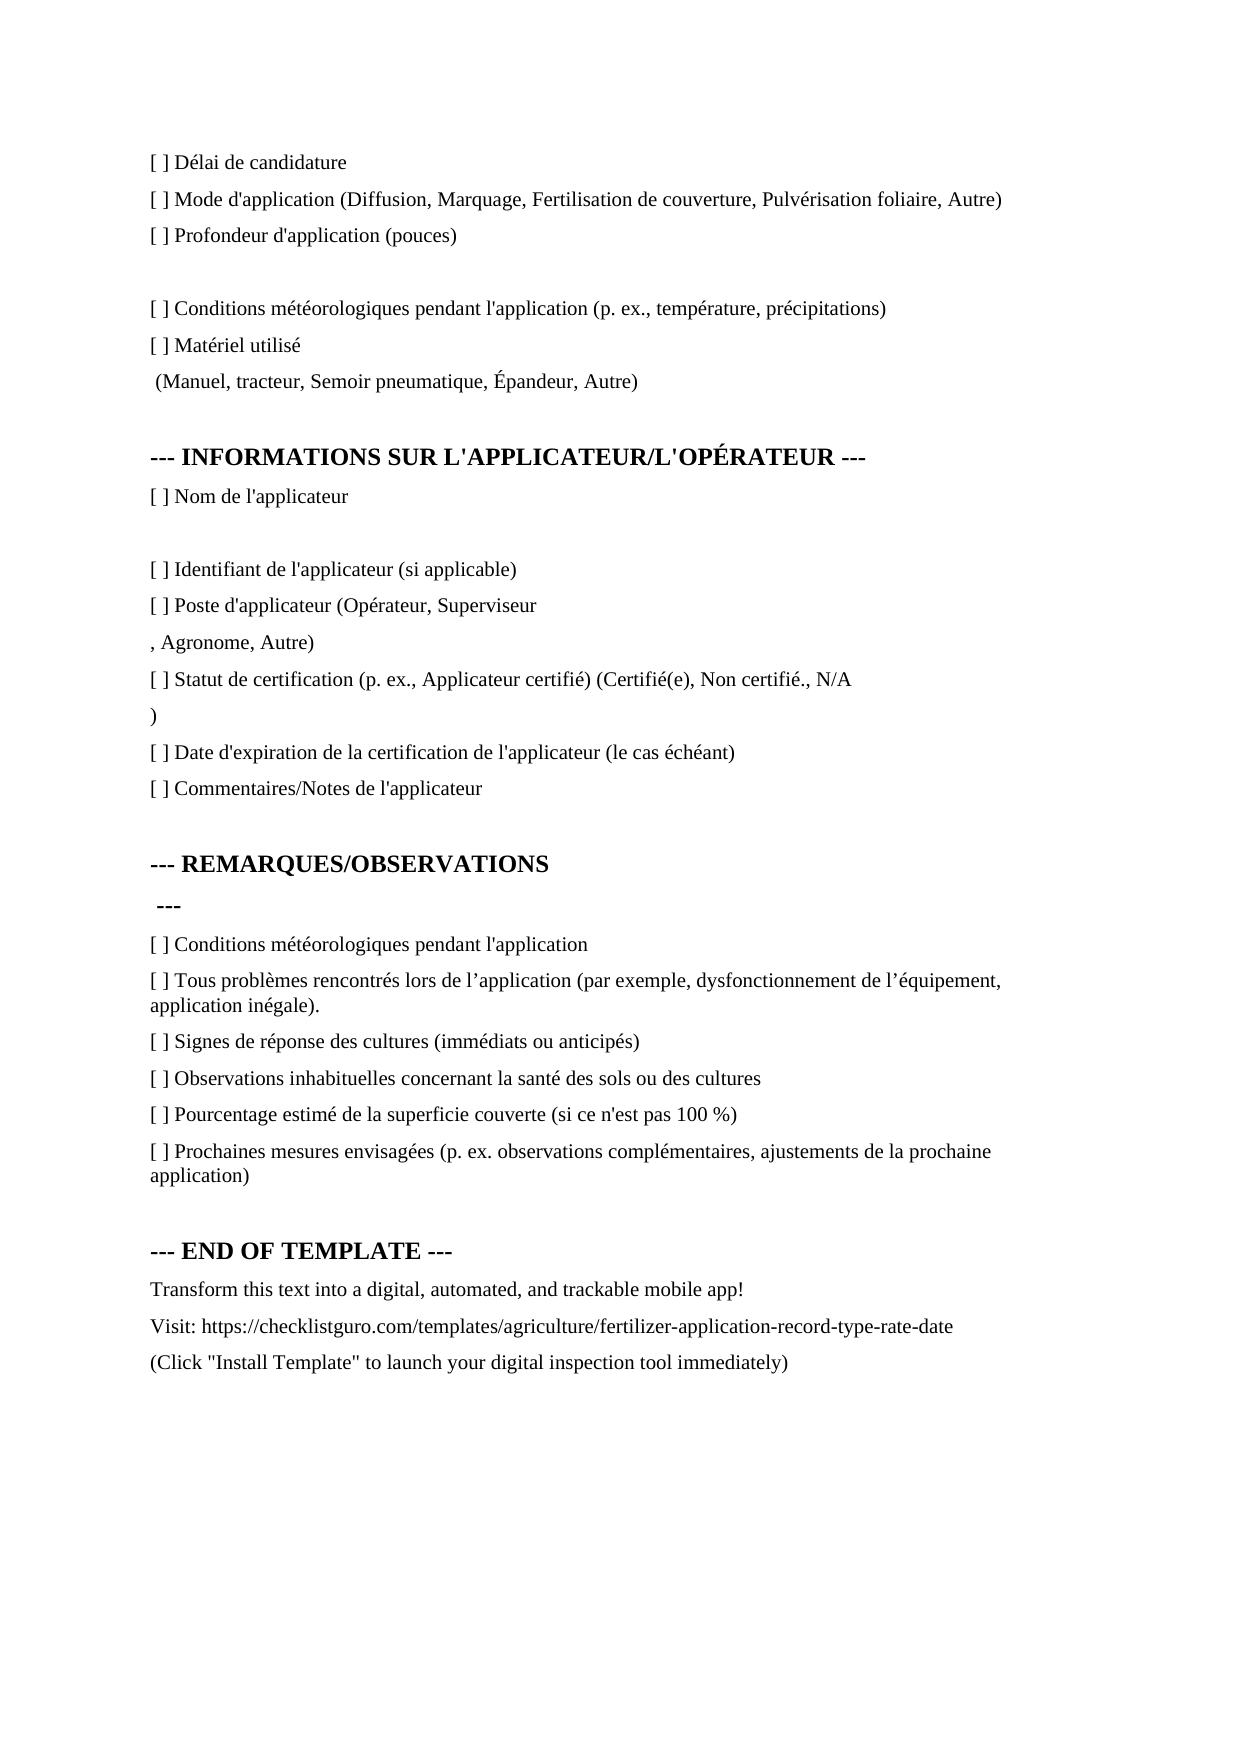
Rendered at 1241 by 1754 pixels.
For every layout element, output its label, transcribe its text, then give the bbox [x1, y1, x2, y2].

text [ ] Conditions météorologiques pendant l'application [150, 932, 1090, 956]
text --- REMARQUES/OBSERVATIONS [150, 849, 1090, 878]
text --- INFORMATIONS SUR L'APPLICATEUR/L'OPÉRATEUR --- [150, 442, 1090, 471]
text [ ] Délai de candidature [150, 150, 1090, 174]
text --- [150, 891, 1090, 919]
text [ ] Date d'expiration de la certification de l'applicateur (le cas échéant) [150, 740, 1090, 764]
text [ ] Statut de certification (p. ex., Applicateur certifié) (Certifié(e), Non certifié., N/A [150, 667, 1090, 691]
text [ ] Nom de l'applicateur [150, 484, 1090, 508]
text (Click "Install Template" to launch your digital inspection tool immediately) [150, 1350, 1090, 1374]
text [ ] Conditions météorologiques pendant l'application (p. ex., température, précipitations) [150, 296, 1090, 320]
text Visit: https://checklistguro.com/templates/agriculture/fertilizer-application-record-type-rate-date [150, 1314, 1090, 1338]
text [ ] Commentaires/Notes de l'applicateur [150, 776, 1090, 800]
text [ ] Prochaines mesures envisagées (p. ex. observations complémentaires, ajustements de la prochaine application) [150, 1139, 1090, 1187]
text (Manuel, tracteur, Semoir pneumatique, Épandeur, Autre) [150, 369, 1090, 393]
text Transform this text into a digital, automated, and trackable mobile app! [150, 1277, 1090, 1301]
text [ ] Profondeur d'application (pouces) [150, 223, 1090, 247]
text [ ] Pourcentage estimé de la superficie couverte (si ce n'est pas 100 %) [150, 1102, 1090, 1126]
text [ ] Identifiant de l'applicateur (si applicable) [150, 557, 1090, 581]
text [ ] Observations inhabituelles concernant la santé des sols ou des cultures [150, 1066, 1090, 1090]
text [ ] Mode d'application (Diffusion, Marquage, Fertilisation de couverture, Pulvérisation foliaire, Autre) [150, 187, 1090, 211]
text , Agronome, Autre) [150, 630, 1090, 654]
text [ ] Signes de réponse des cultures (immédiats ou anticipés) [150, 1029, 1090, 1053]
text [ ] Matériel utilisé [150, 333, 1090, 357]
text ) [150, 703, 1090, 727]
text [ ] Poste d'applicateur (Opérateur, Superviseur [150, 593, 1090, 617]
text --- END OF TEMPLATE --- [150, 1236, 1090, 1265]
text [ ] Tous problèmes rencontrés lors de l’application (par exemple, dysfonctionnement de l’équipement, application inégale). [150, 968, 1090, 1017]
